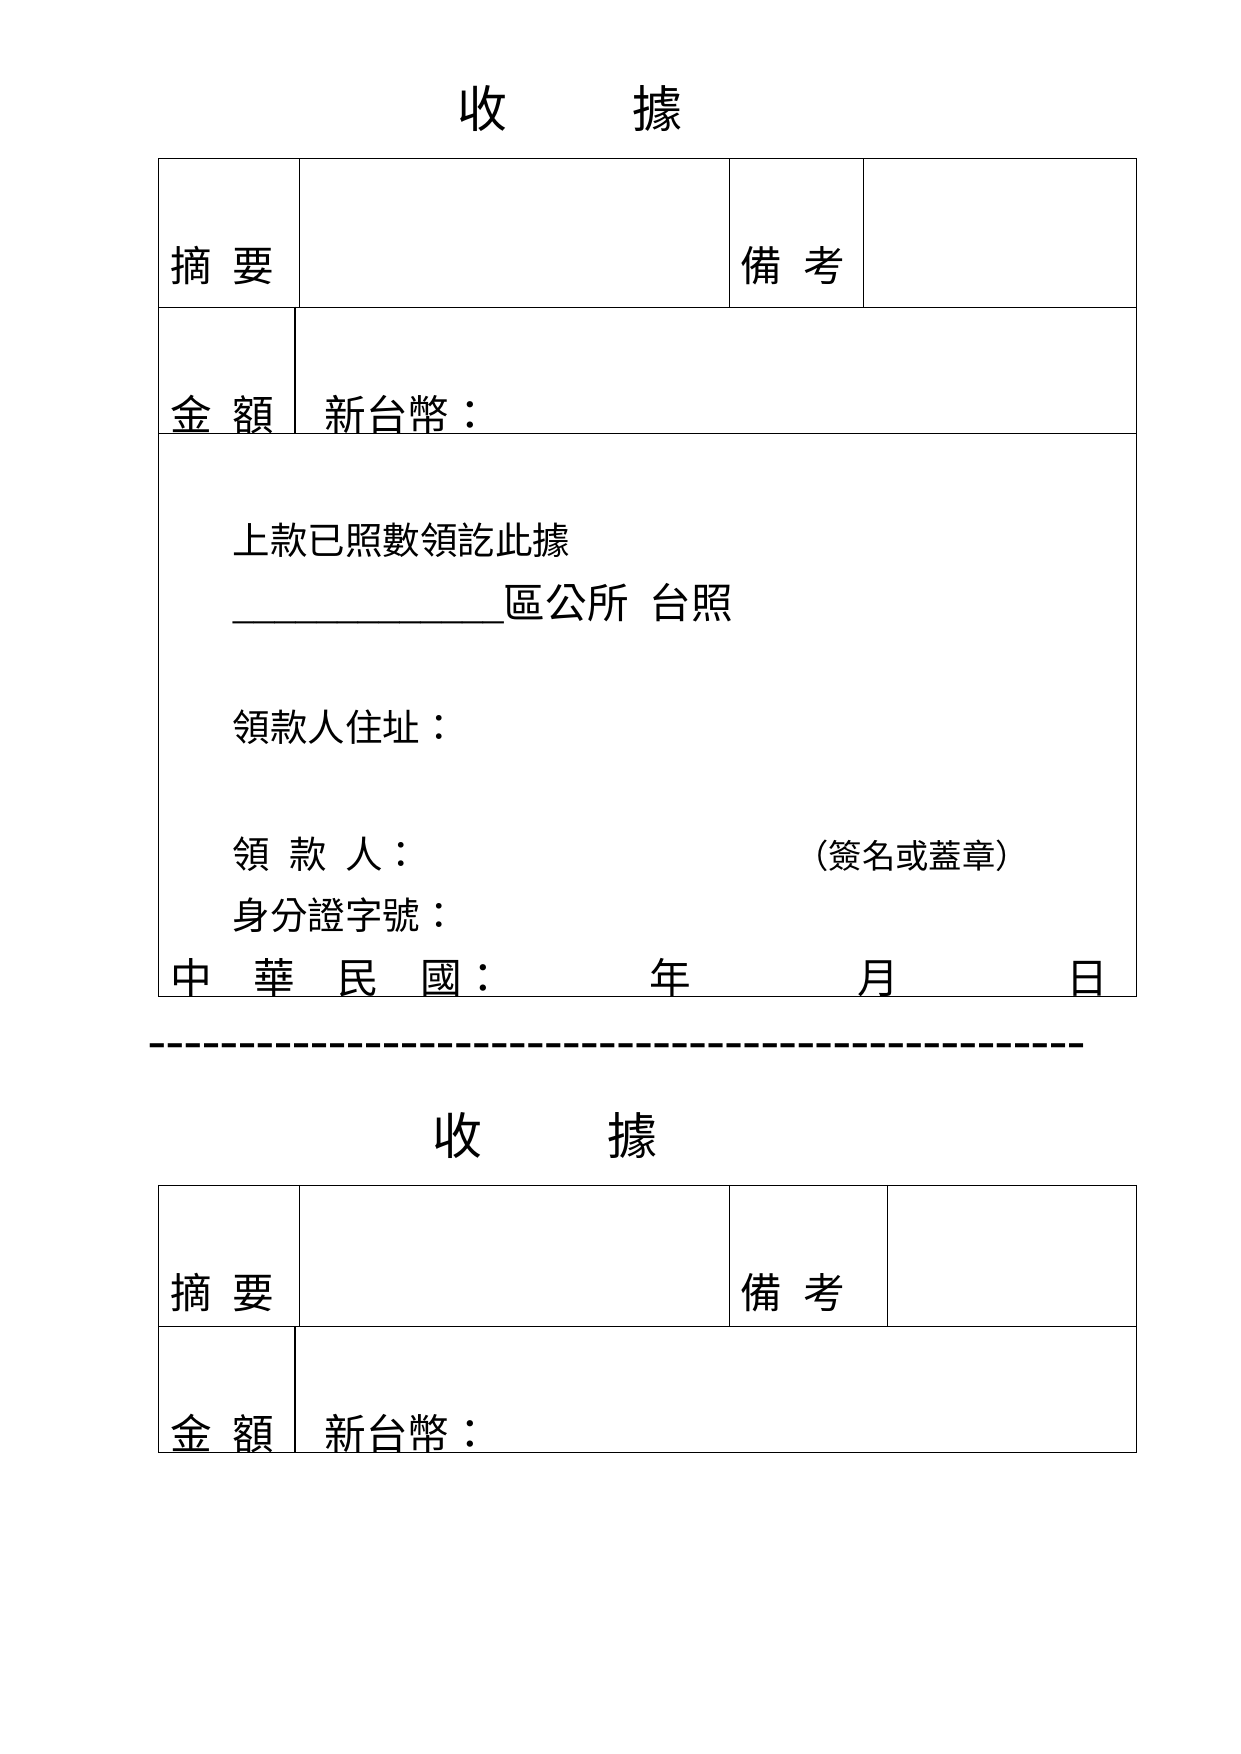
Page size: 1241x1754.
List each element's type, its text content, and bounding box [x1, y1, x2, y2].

table_cell 金 額 [159, 308, 294, 433]
text 收 據 [148, 1060, 1092, 1185]
table_header [300, 1186, 729, 1326]
table_cell 上款已照數領訖此據 _____________區公所 台照 領款人住址： 領 款 人： （簽名或蓋章） 身分證字號： 中 華 民 國： 年 月 日 [159, 434, 1136, 996]
text ---------------------------------------------------- [148, 997, 1092, 1060]
table_header 摘 要 [159, 159, 299, 307]
text 收 據 [148, 33, 1092, 158]
table_header 摘 要 [159, 1186, 299, 1326]
table_cell 新台幣： [296, 1327, 1136, 1452]
table_header 備 考 [730, 159, 863, 307]
table_header 備 考 [730, 1186, 887, 1326]
table_header [864, 159, 1136, 307]
table_cell 新台幣： [296, 308, 1136, 433]
table_header [300, 159, 729, 307]
table_cell 金 額 [159, 1327, 294, 1452]
table_header [888, 1186, 1136, 1326]
